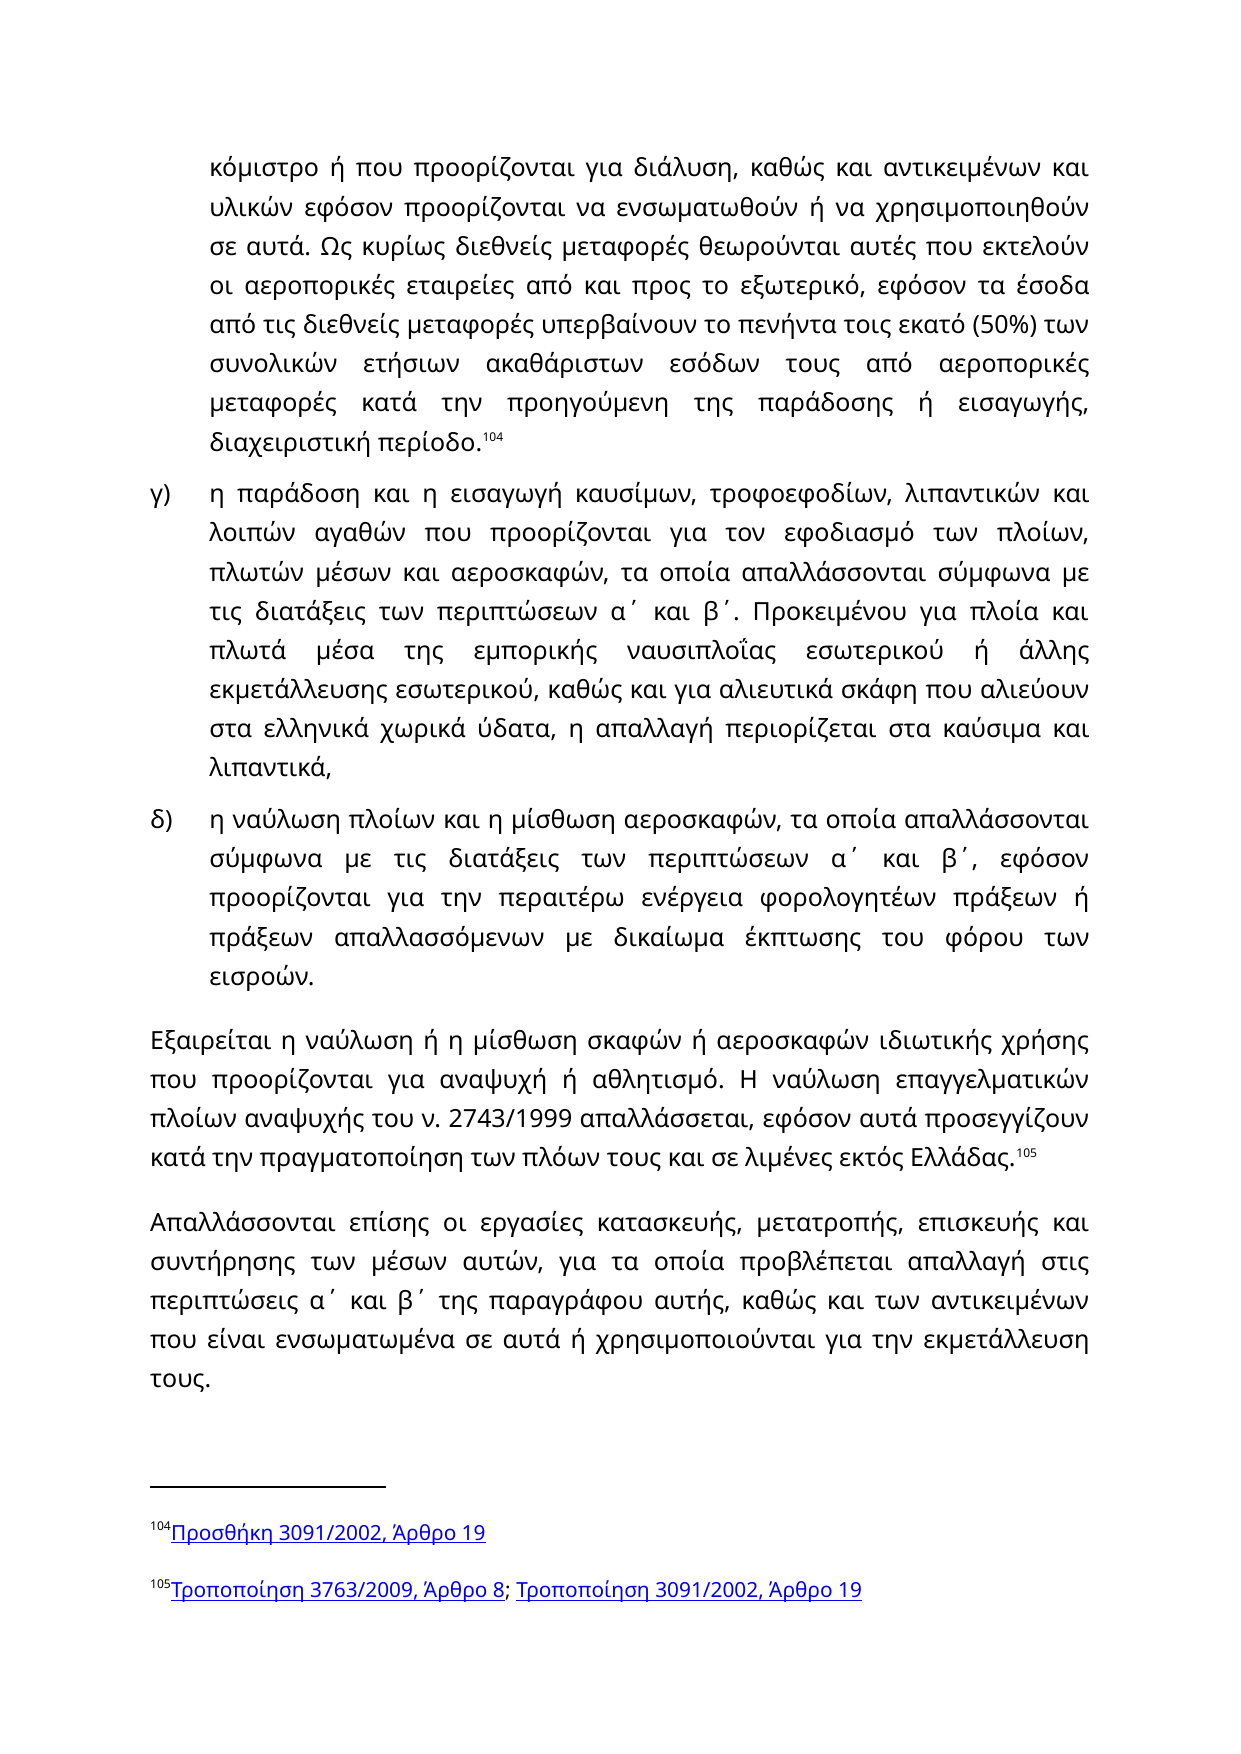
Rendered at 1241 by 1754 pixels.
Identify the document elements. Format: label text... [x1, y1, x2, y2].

list κόμιστρο ή που προορίζονται για διάλυση, καθώς και αντικειμένων και υλικών εφόσον προορίζονται να ενσωματωθούν ή να χρησιμοποιηθούν σε αυτά. Ως κυρίως διεθνείς μεταφορές θεωρούνται αυτές που εκτελούν οι αεροπορικές εταιρείες από και προς το εξωτερικό, εφόσον τα έσοδα από τις διεθνείς μεταφορές υπερβαίνουν το πενήντα τοις εκατό (50%) των συνολικών ετήσιων ακαθάριστων εσόδων τους από αεροπορικές μεταφορές κατά την προηγούμενη της παράδοσης ή εισαγωγής, διαχειριστική περίοδο. [150, 150, 1090, 458]
text Εξαιρείται η ναύλωση ή η μίσθωση σκαφών ή αεροσκαφών ιδιωτικής χρήσης που προορίζονται για αναψυχή ή αθλητισμό. Η ναύλωση επαγγελματικών πλοίων αναψυχής του ν. 2743/1999 απαλλάσσεται, εφόσον αυτά προσεγγίζουν κατά την πραγματοποίηση των πλόων τους και σε λιμένες εκτός Ελλάδας. [150, 1022, 1090, 1174]
text Προσθήκη 3091/2002, Άρθρο 19 [150, 1518, 1090, 1546]
text Τροποποίηση 3763/2009, Άρθρο 8; Τροποποίηση 3091/2002, Άρθρο 19 [150, 1576, 1090, 1604]
text Απαλλάσσονται επίσης οι εργασίες κατασκευής, μετατροπής, επισκευής και συντήρησης των μέσων αυτών, για τα οποία προβλέπεται απαλλαγή στις περιπτώσεις α΄ και β΄ της παραγράφου αυτής, καθώς και των αντικειμένων που είναι ενσωματωμένα σε αυτά ή χρησιμοποιούνται για την εκμετάλλευση τους. [150, 1204, 1090, 1395]
list γ) η παράδοση και η εισαγωγή καυσίμων, τροφοεφοδίων, λιπαντικών και λοιπών αγαθών που προορίζονται για τον εφοδιασμό των πλοίων, πλωτών μέσων και αεροσκαφών, τα οποία απαλλάσσονται σύμφωνα με τις διατάξεις των περιπτώσεων α΄ και β΄. Προκειμένου για πλοία και πλωτά μέσα της εμπορικής ναυσιπλοΐας εσωτερικού ή άλλης εκμετάλλευσης εσωτερικού, καθώς και για αλιευτικά σκάφη που αλιεύουν στα ελληνικά χωρικά ύδατα, η απαλλαγή περιορίζεται στα καύσιμα και λιπαντικά, [150, 476, 1090, 784]
list δ) η ναύλωση πλοίων και η μίσθωση αεροσκαφών, τα οποία απαλλάσσονται σύμφωνα με τις διατάξεις των περιπτώσεων α΄ και β΄, εφόσον προορίζονται για την περαιτέρω ενέργεια φορολογητέων πράξεων ή πράξεων απαλλασσόμενων με δικαίωμα έκπτωσης του φόρου των εισροών. [150, 802, 1090, 992]
